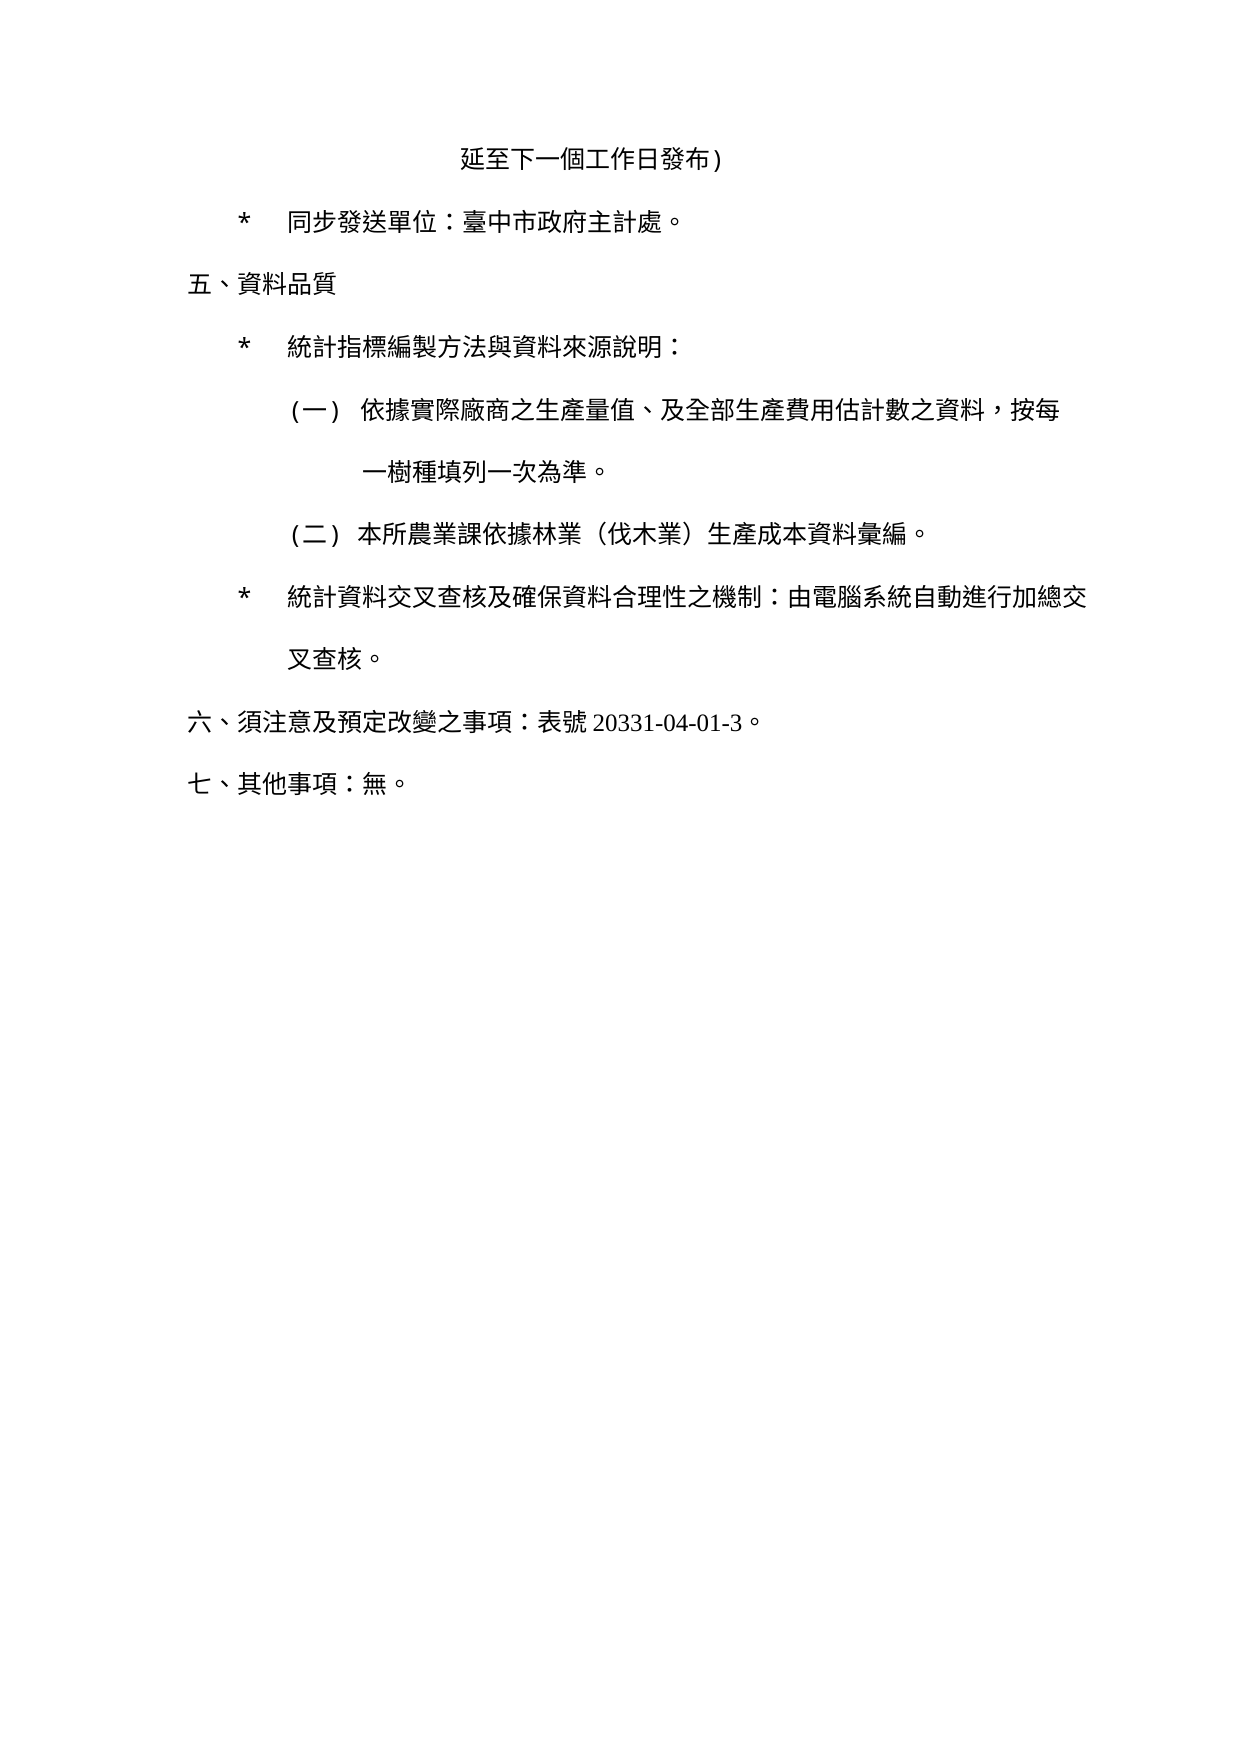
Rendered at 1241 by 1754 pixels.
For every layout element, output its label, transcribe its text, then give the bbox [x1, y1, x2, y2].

text 延至下一個工作日發布) [460, 116, 1087, 179]
list 統計資料交叉查核及確保資料合理性之機制：由電腦系統自動進行加總交叉查核。 [237, 554, 1087, 679]
text 七、其他事項：無。 [187, 741, 1087, 804]
text 五、資料品質 [187, 241, 1087, 304]
list 統計指標編製方法與資料來源說明： [237, 304, 1087, 366]
list 同步發送單位：臺中市政府主計處。 [237, 179, 1087, 241]
text (一) 依據實際廠商之生產量值、及全部生產費用估計數之資料，按每 一樹種填列一次為準。 [288, 366, 1087, 491]
text 六、須注意及預定改變之事項：表號20331-04-01-3。 [187, 679, 1087, 741]
text (二) 本所農業課依據林業（伐木業）生產成本資料彙編。 [288, 491, 1087, 554]
